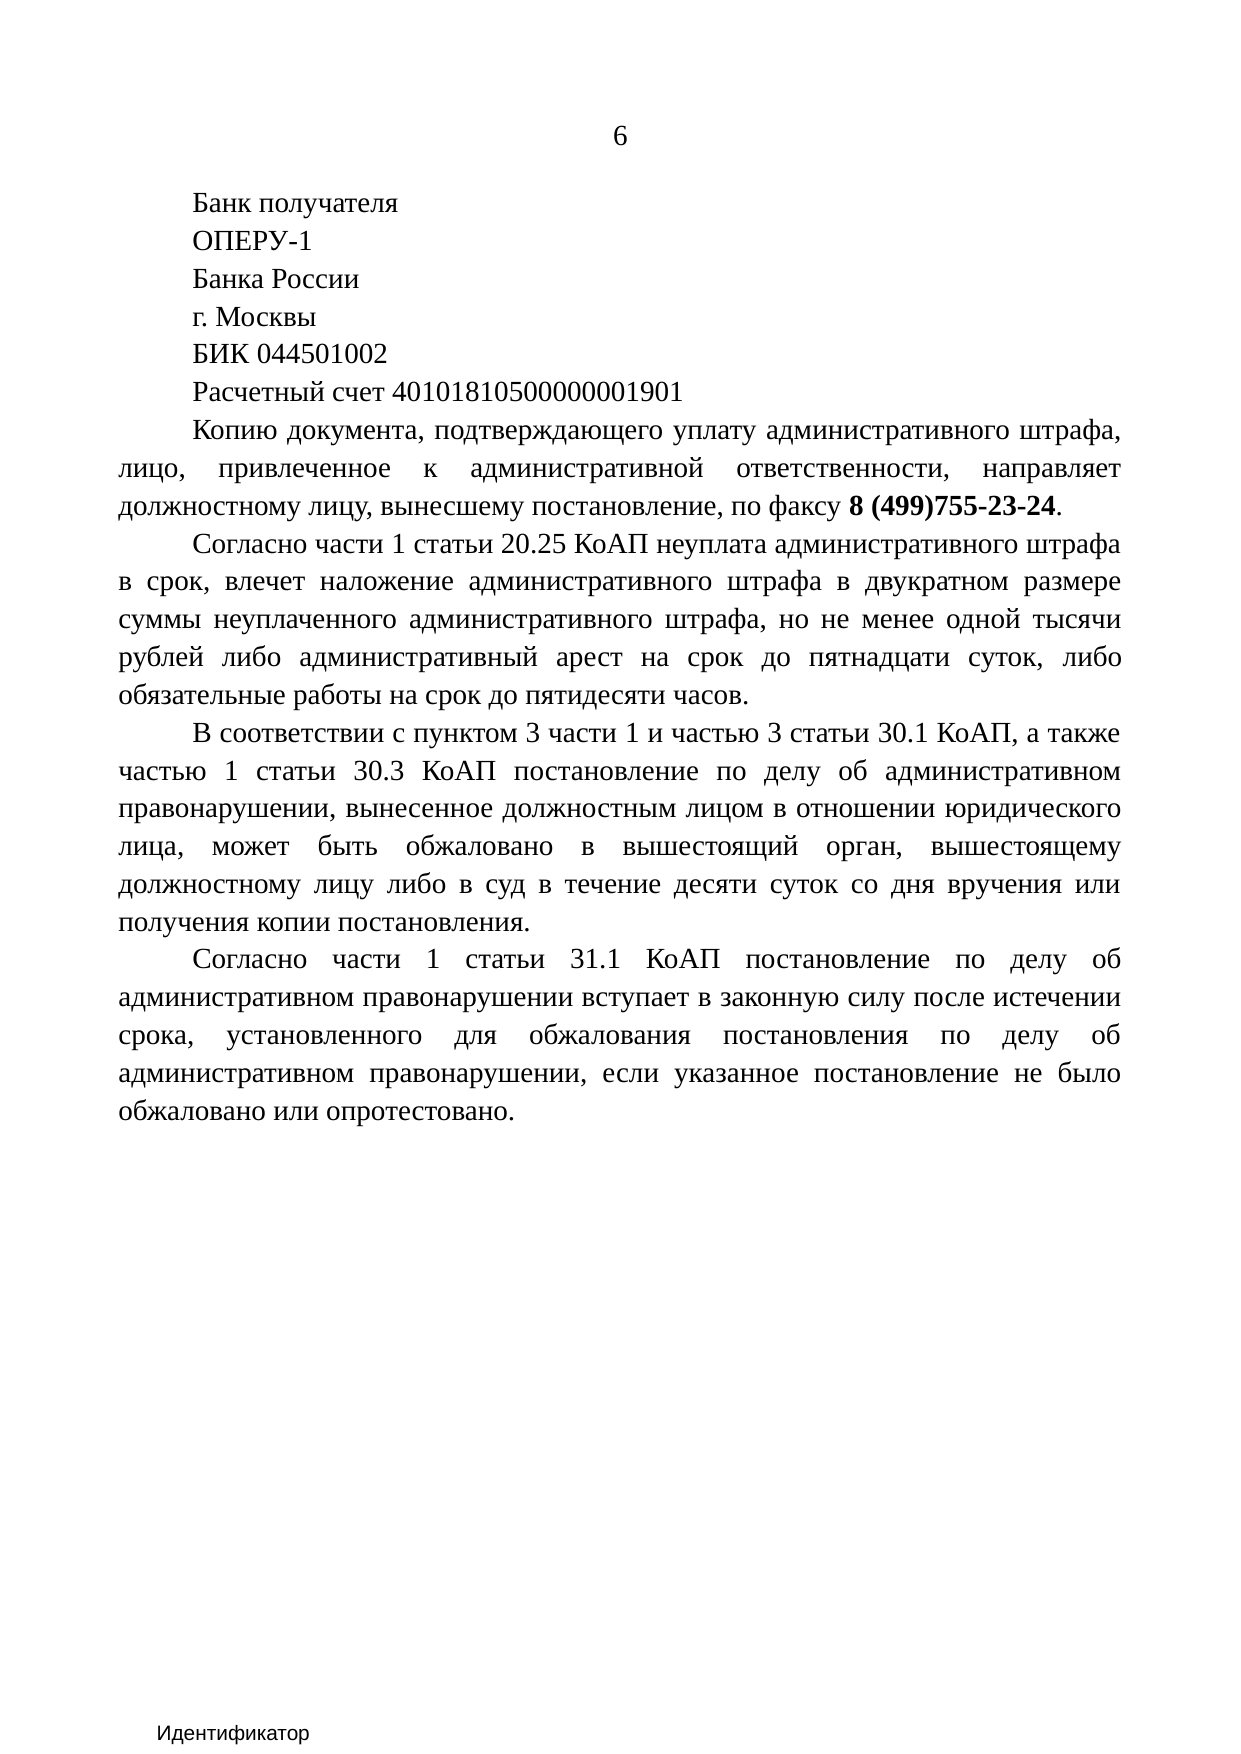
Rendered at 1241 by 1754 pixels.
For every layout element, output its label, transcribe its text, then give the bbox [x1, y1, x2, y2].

text Банка России [118, 257, 1122, 294]
text г. Москвы [118, 294, 1122, 332]
text Согласно части 1 статьи 20.25 КоАП неуплата административного штрафа в срок, влечет наложение административного штрафа в двукратном размере суммы неуплаченного административного штрафа, но не менее одной тысячи рублей либо административный арест на срок до пятнадцати суток, либо обязательные работы на срок до пятидесяти часов. [118, 521, 1122, 711]
text Расчетный счет 40101810500000001901 [118, 370, 1122, 408]
text Согласно части 1 статьи 31.1 КоАП постановление по делу об административном правонарушении вступает в законную силу после истечении срока, установленного для обжалования постановления по делу об административном правонарушении, если указанное постановление не было обжаловано или опротестовано. [118, 937, 1122, 1126]
text В соответствии с пунктом 3 части 1 и частью 3 статьи 30.1 КоАП, а также частью 1 статьи 30.3 КоАП постановление по делу об административном правонарушении, вынесенное должностным лицом в отношении юридического лица, может быть обжаловано в вышестоящий орган, вышестоящему должностному лицу либо в суд в течение десяти суток со дня вручения или получения копии постановления. [118, 711, 1122, 937]
text БИК 044501002 [118, 332, 1122, 370]
text Копию документа, подтверждающего уплату административного штрафа, лицо, привлеченное к административной ответственности, направляет должностному лицу, вынесшему постановление, по факсу 8 (499)755-23-24. [118, 408, 1122, 521]
text ОПЕРУ-1 [118, 219, 1122, 257]
text Банк получателя [118, 181, 1122, 219]
